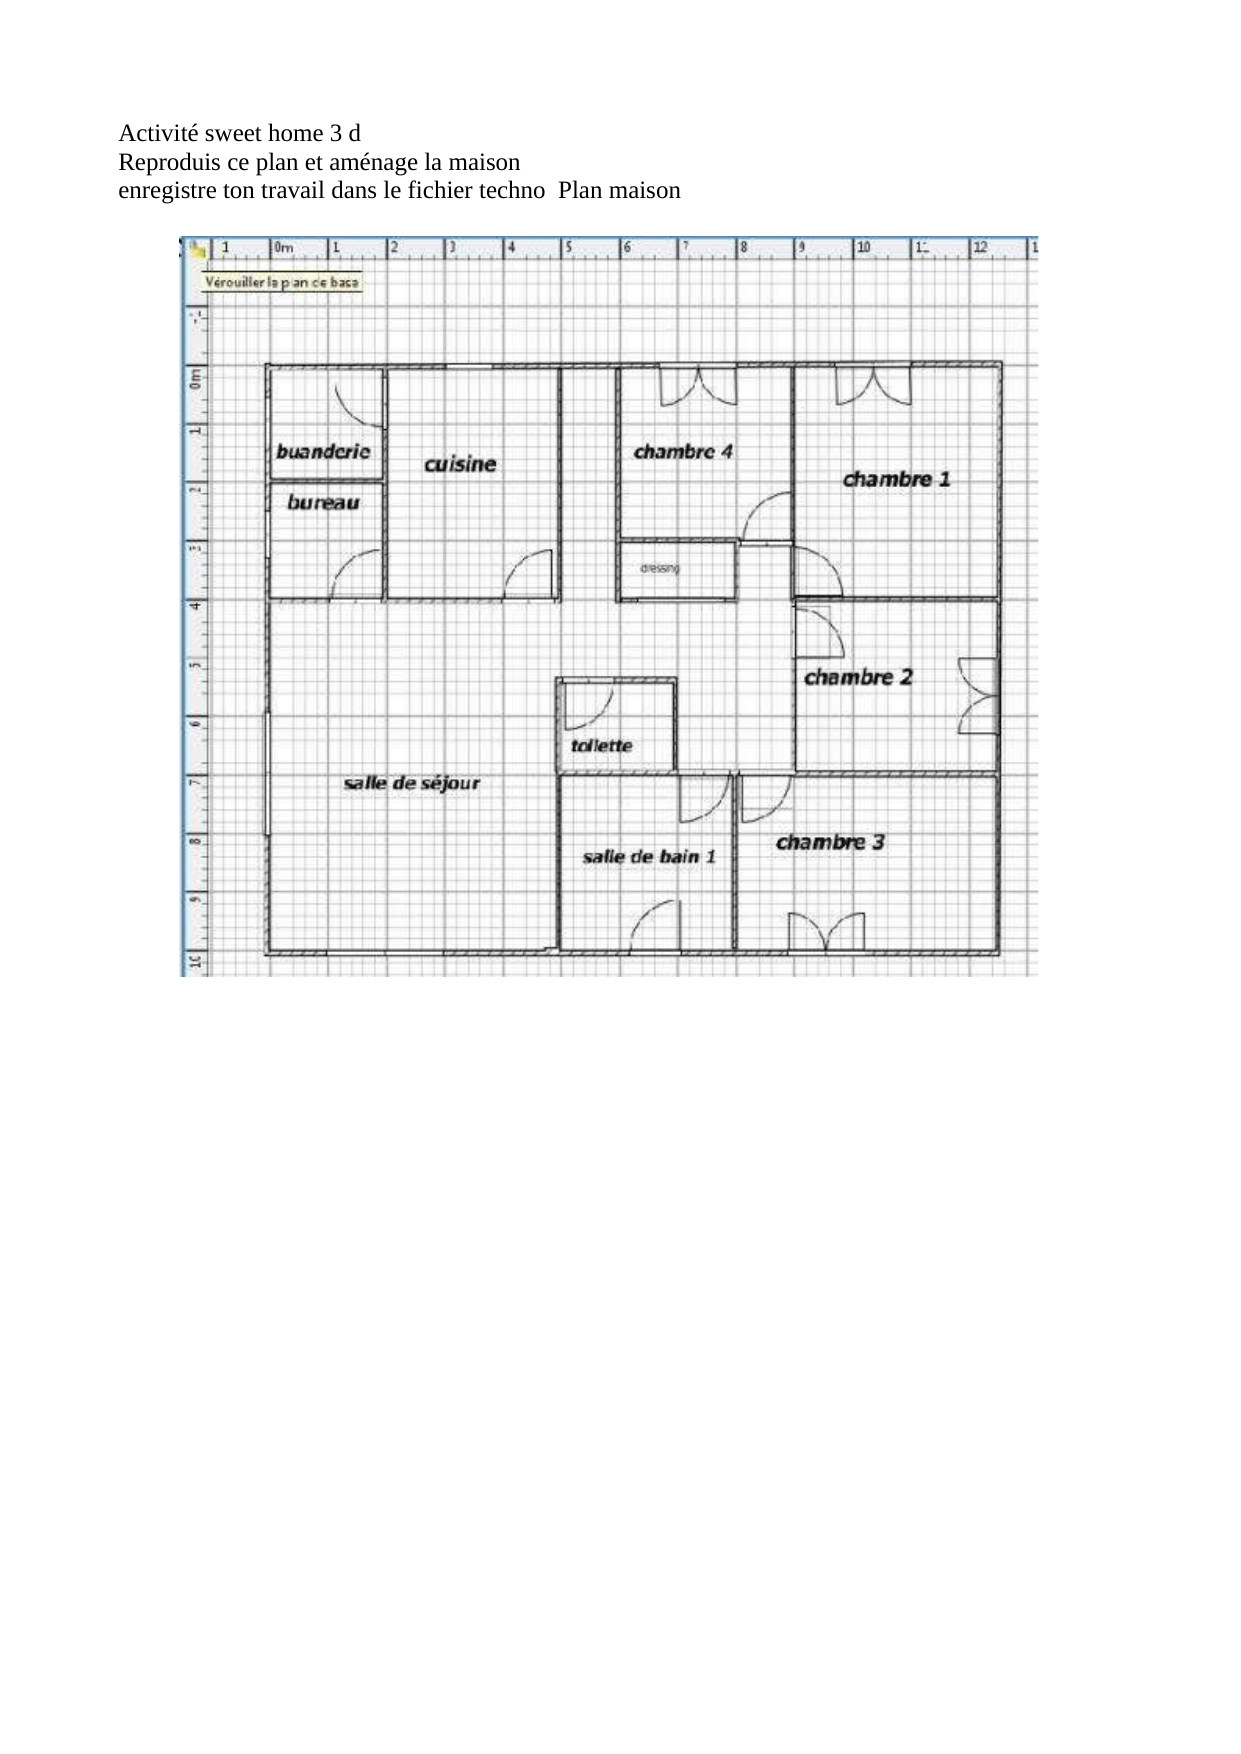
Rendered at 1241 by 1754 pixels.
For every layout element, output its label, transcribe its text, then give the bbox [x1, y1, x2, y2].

text Reproduis ce plan et aménage la maison [118, 147, 1122, 176]
text Activité sweet home 3 d [118, 118, 1122, 147]
picture [179, 236, 1039, 977]
text enregistre ton travail dans le fichier techno Plan maison [118, 176, 1122, 204]
